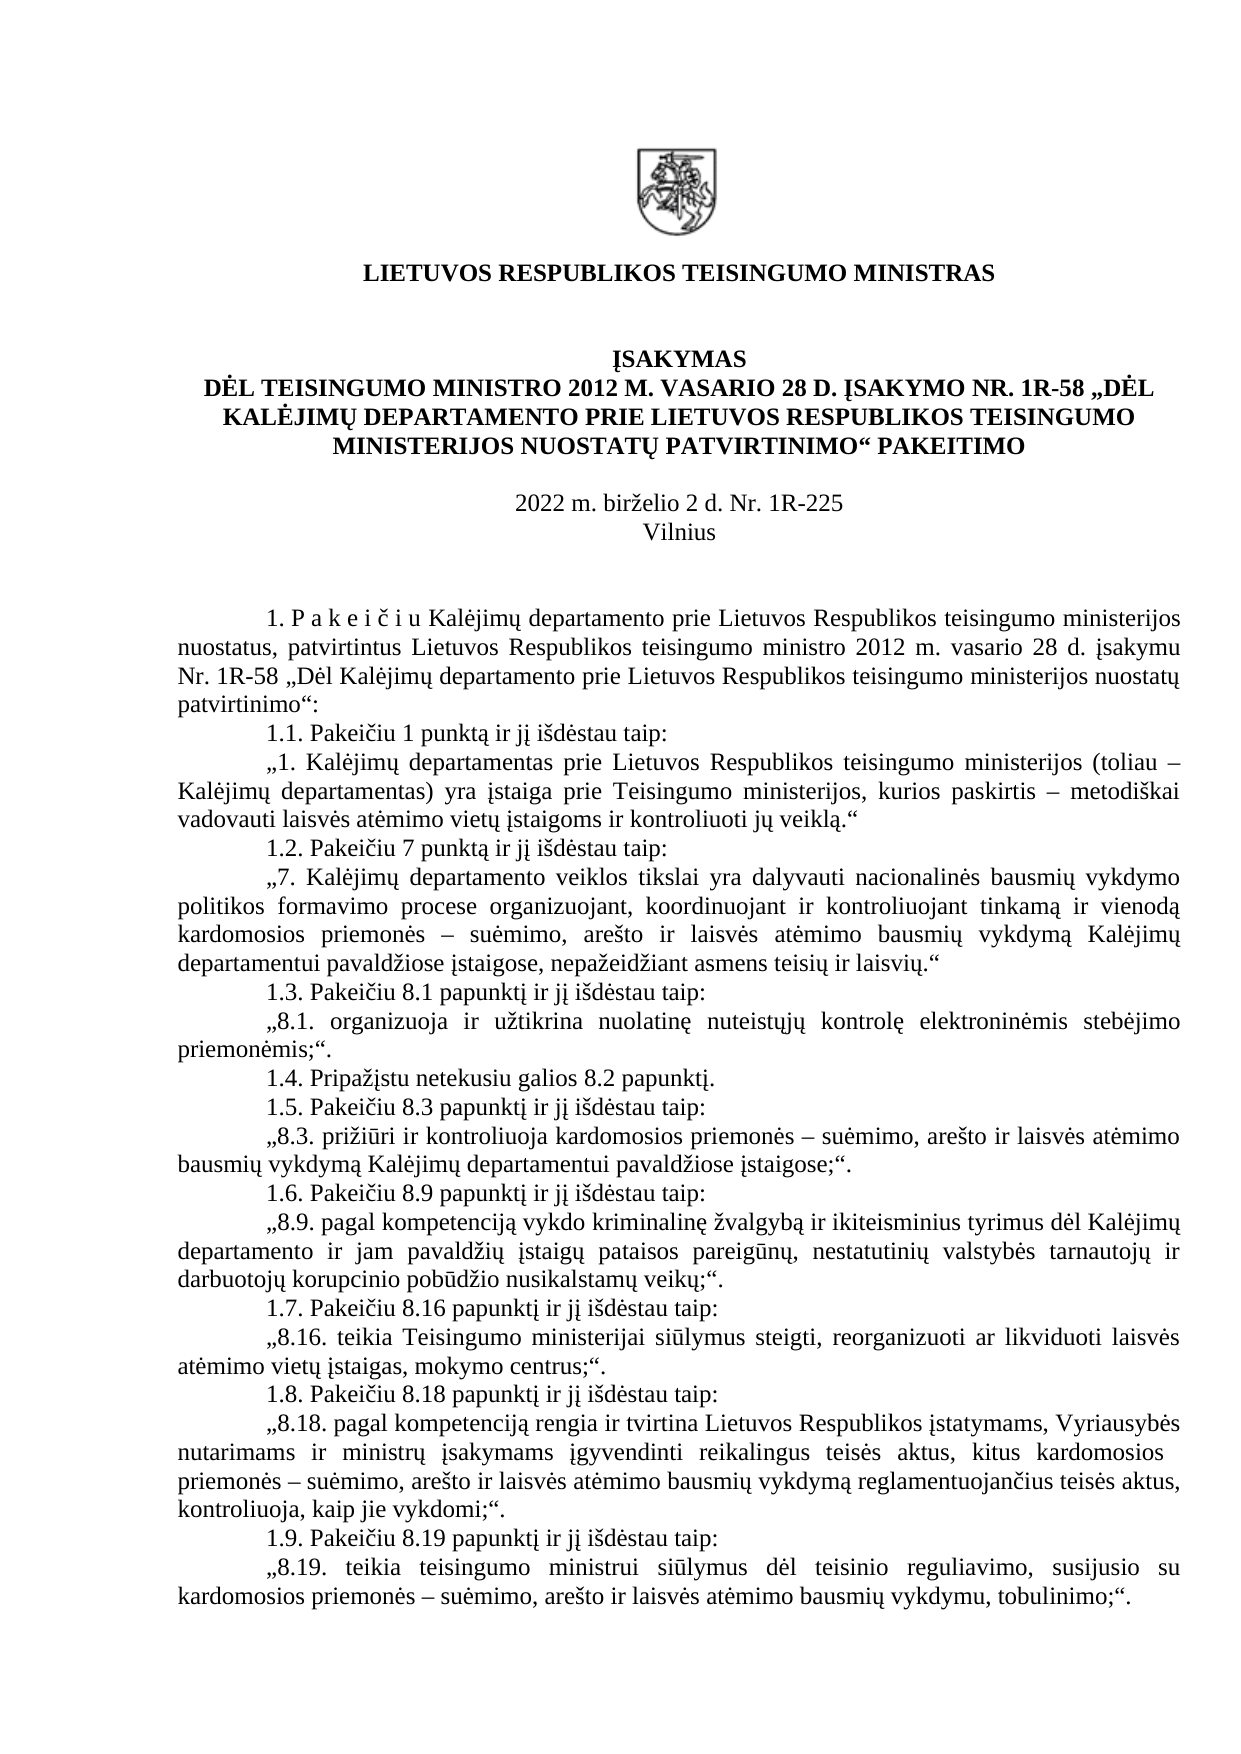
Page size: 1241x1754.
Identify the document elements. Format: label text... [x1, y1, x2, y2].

text „8.19. teikia teisingumo ministrui siūlymus dėl teisinio reguliavimo, susijusio su kardomosios priemonės – suėmimo, arešto ir laisvės atėmimo bausmių vykdymu, tobulinimo;“. [177, 1552, 1181, 1609]
text 1. Pakeičiu Kalėjimų departamento prie Lietuvos Respublikos teisingumo ministerijos nuostatus, patvirtintus Lietuvos Respublikos teisingumo ministro 2012 m. vasario 28 d. įsakymu Nr. 1R-58 „Dėl Kalėjimų departamento prie Lietuvos Respublikos teisingumo ministerijos nuostatų patvirtinimo“: [177, 603, 1181, 718]
text 1.3. Pakeičiu 8.1 papunktį ir jį išdėstau taip: [177, 977, 1181, 1006]
text DĖL TEISINGUMO MINISTRO 2012 M. VASARIO 28 D. ĮSAKYMO NR. 1R-58 „DĖL KALĖJIMŲ DEPARTAMENTO PRIE LIETUVOS RESPUBLIKOS TEISINGUMO MINISTERIJOS NUOSTATŲ PATVIRTINIMO“ PAKEITIMO [177, 373, 1181, 459]
text „8.9. pagal kompetenciją vykdo kriminalinę žvalgybą ir ikiteisminius tyrimus dėl Kalėjimų departamento ir jam pavaldžių įstaigų pataisos pareigūnų, nestatutinių valstybės tarnautojų ir darbuotojų korupcinio pobūdžio nusikalstamų veikų;“. [177, 1207, 1181, 1293]
text „1. Kalėjimų departamentas prie Lietuvos Respublikos teisingumo ministerijos (toliau – Kalėjimų departamentas) yra įstaiga prie Teisingumo ministerijos, kurios paskirtis – metodiškai vadovauti laisvės atėmimo vietų įstaigoms ir kontroliuoti jų veiklą.“ [177, 747, 1181, 833]
text „7. Kalėjimų departamento veiklos tikslai yra dalyvauti nacionalinės bausmių vykdymo politikos formavimo procese organizuojant, koordinuojant ir kontroliuojant tinkamą ir vienodą kardomosios priemonės – suėmimo, arešto ir laisvės atėmimo bausmių vykdymą Kalėjimų departamentui pavaldžiose įstaigose, nepažeidžiant asmens teisių ir laisvių.“ [177, 862, 1181, 977]
text 1.5. Pakeičiu 8.3 papunktį ir jį išdėstau taip: [177, 1092, 1181, 1121]
text ĮSAKYMAS [177, 344, 1181, 373]
text LIETUVOS RESPUBLIKOS TEISINGUMO MINISTRAS [177, 258, 1181, 287]
text 1.6. Pakeičiu 8.9 papunktį ir jį išdėstau taip: [177, 1178, 1181, 1207]
text 2022 m. birželio 2 d. Nr. 1R-225 [177, 488, 1181, 517]
text 1.1. Pakeičiu 1 punktą ir jį išdėstau taip: [177, 718, 1181, 747]
text „8.16. teikia Teisingumo ministerijai siūlymus steigti, reorganizuoti ar likviduoti laisvės atėmimo vietų įstaigas, mokymo centrus;“. [177, 1322, 1181, 1379]
text 1.2. Pakeičiu 7 punktą ir jį išdėstau taip: [177, 833, 1181, 862]
text Vilnius [177, 517, 1181, 546]
text 1.9. Pakeičiu 8.19 papunktį ir jį išdėstau taip: [177, 1523, 1181, 1552]
text 1.8. Pakeičiu 8.18 papunktį ir jį išdėstau taip: [177, 1379, 1181, 1408]
text „8.1. organizuoja ir užtikrina nuolatinę nuteistųjų kontrolę elektroninėmis stebėjimo priemonėmis;“. [177, 1006, 1181, 1063]
text „8.3. prižiūri ir kontroliuoja kardomosios priemonės – suėmimo, arešto ir laisvės atėmimo bausmių vykdymą Kalėjimų departamentui pavaldžiose įstaigose;“. [177, 1121, 1181, 1178]
text „8.18. pagal kompetenciją rengia ir tvirtina Lietuvos Respublikos įstatymams, Vyriausybės nutarimams ir ministrų įsakymams įgyvendinti reikalingus teisės aktus, kitus kardomosios priemonės – suėmimo, arešto ir laisvės atėmimo bausmių vykdymą reglamentuojančius teisės aktus, kontroliuoja, kaip jie vykdomi;“. [177, 1408, 1181, 1523]
text 1.4. Pripažįstu netekusiu galios 8.2 papunktį. [177, 1063, 1181, 1092]
text 1.7. Pakeičiu 8.16 papunktį ir jį išdėstau taip: [177, 1293, 1181, 1322]
